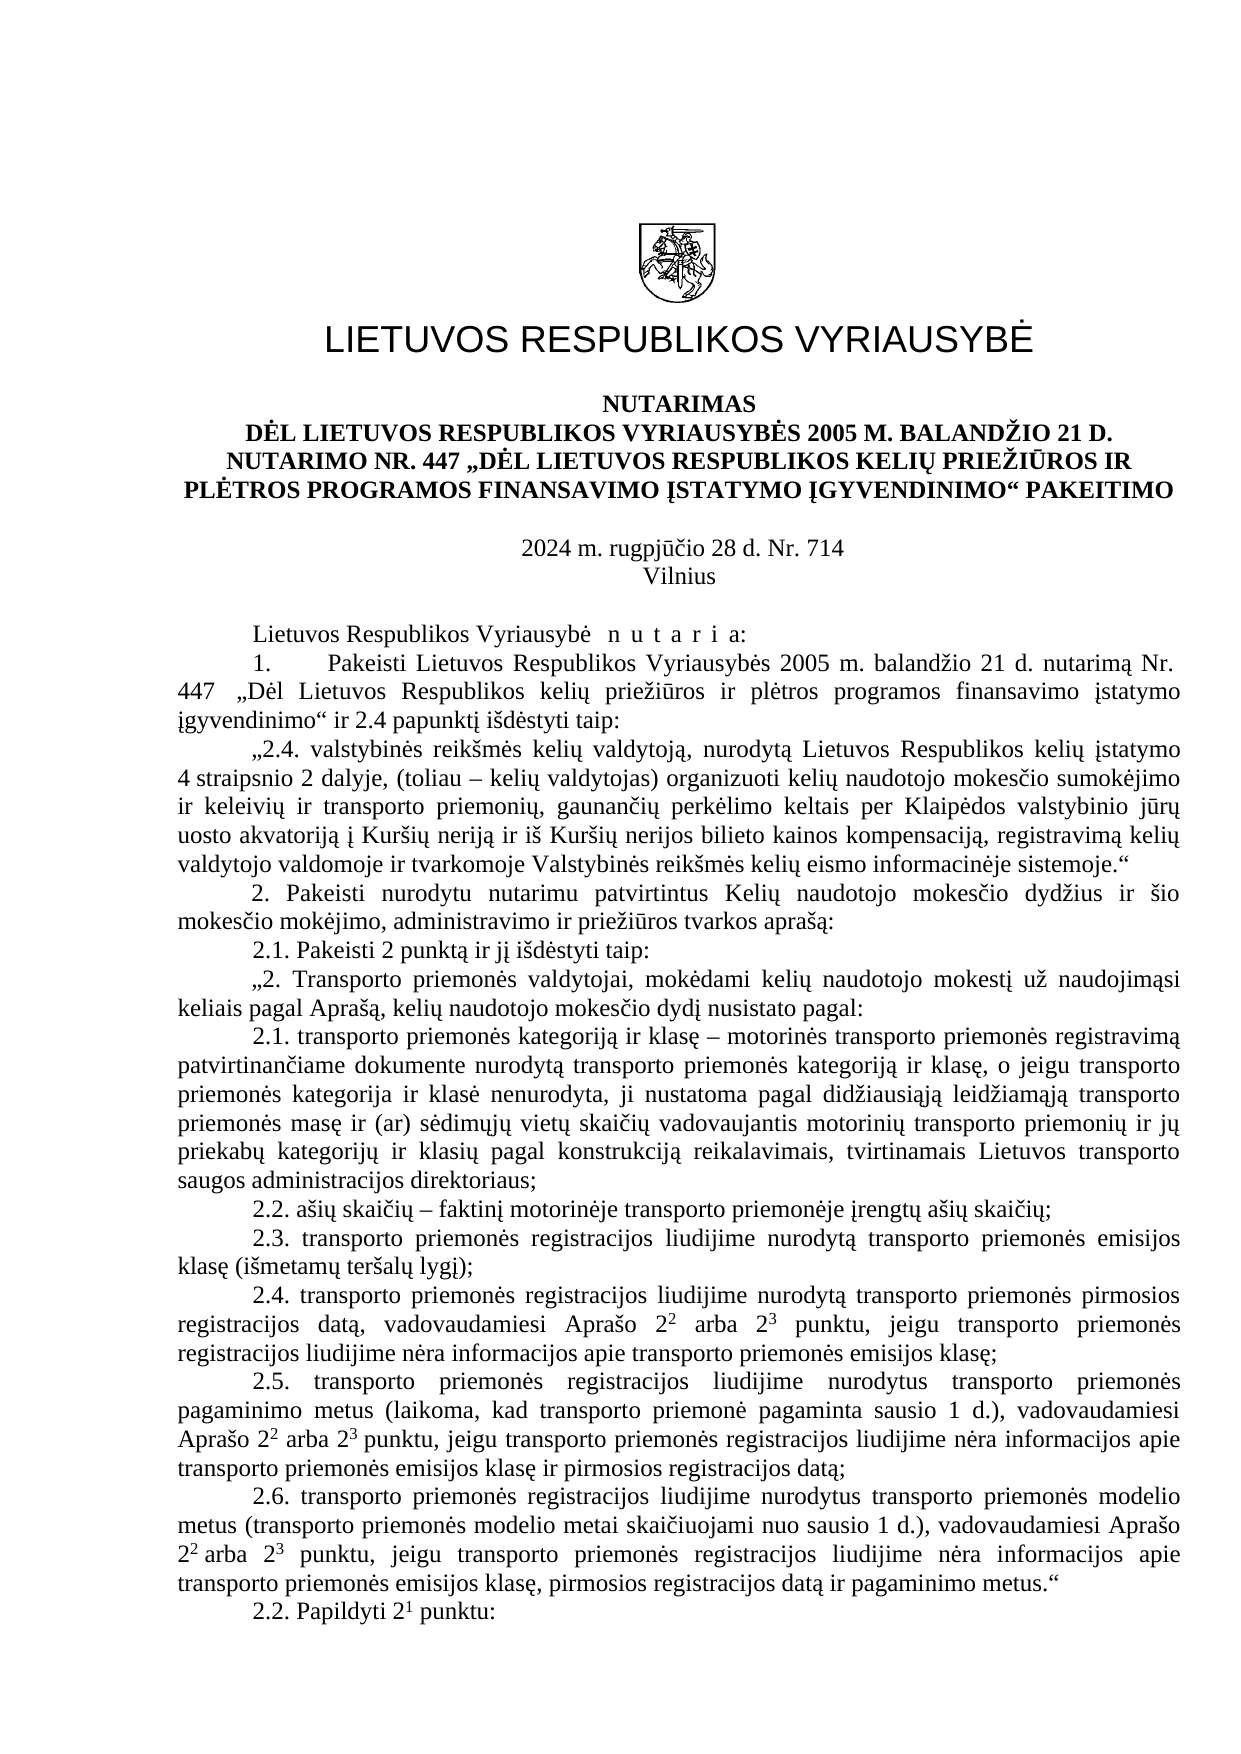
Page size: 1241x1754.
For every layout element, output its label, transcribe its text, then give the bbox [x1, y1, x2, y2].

text 2.6. transporto priemonės registracijos liudijime nurodytus transporto priemonės modelio metus (transporto priemonės modelio metai skaičiuojami nuo sausio 1 d.), vadovaudamiesi Aprašo 22 arba 23 punktu, jeigu transporto priemonės registracijos liudijime nėra informacijos apie transporto priemonės emisijos klasę, pirmosios registracijos datą ir pagaminimo metus.“ [177, 1481, 1181, 1596]
text 2.1. Pakeisti 2 punktą ir jį išdėstyti taip: [177, 935, 1181, 964]
text 2.5. transporto priemonės registracijos liudijime nurodytus transporto priemonės pagaminimo metus (laikoma, kad transporto priemonė pagaminta sausio 1 d.), vadovaudamiesi Aprašo 22 arba 23 punktu, jeigu transporto priemonės registracijos liudijime nėra informacijos apie transporto priemonės emisijos klasę ir pirmosios registracijos datą; [177, 1366, 1181, 1481]
text 2024 m. rugpjūčio 28 d. Nr. 714 [177, 533, 1181, 561]
text 2.1. transporto priemonės kategoriją ir klasę – motorinės transporto priemonės registravimą patvirtinančiame dokumente nurodytą transporto priemonės kategoriją ir klasę, o jeigu transporto priemonės kategorija ir klasė nenurodyta, ji nustatoma pagal didžiausiąją leidžiamąją transporto priemonės masę ir (ar) sėdimųjų vietų skaičių vadovaujantis motorinių transporto priemonių ir jų priekabų kategorijų ir klasių pagal konstrukciją reikalavimais, tvirtinamais Lietuvos transporto saugos administracijos direktoriaus; [177, 1021, 1181, 1194]
text Vilnius [177, 561, 1181, 590]
text 2. Pakeisti nurodytu nutarimu patvirtintus Kelių naudotojo mokesčio dydžius ir šio mokesčio mokėjimo, administravimo ir priežiūros tvarkos aprašą: [177, 878, 1181, 935]
text 2.2. ašių skaičių – faktinį motorinėje transporto priemonėje įrengtų ašių skaičių; [177, 1194, 1181, 1223]
text DĖL LIETUVOS RESPUBLIKOS VYRIAUSYBĖS 2005 M. BALANDŽIO 21 D. NUTARIMO NR. 447 „DĖL LIETUVOS RESPUBLIKOS KELIŲ PRIEŽIŪROS IR PLĖTROS PROGRAMOS FINANSAVIMO ĮSTATYMO ĮGYVENDINIMO“ PAKEITIMO [177, 418, 1181, 504]
text nutarimas [177, 389, 1181, 418]
text Lietuvos Respublikos Vyriausybė [177, 317, 1181, 360]
text 1. Pakeisti Lietuvos Respublikos Vyriausybės 2005 m. balandžio 21 d. nutarimą Nr. 447 „Dėl Lietuvos Respublikos kelių priežiūros ir plėtros programos finansavimo įstatymo įgyvendinimo“ ir 2.4 papunktį išdėstyti taip: [177, 648, 1181, 734]
text Lietuvos Respublikos Vyriausybė nutaria: [223, 619, 1181, 648]
text 2.2. Papildyti 21 punktu: [177, 1596, 1181, 1625]
text 2.3. transporto priemonės registracijos liudijime nurodytą transporto priemonės emisijos klasę (išmetamų teršalų lygį); [177, 1223, 1181, 1280]
text „2. Transporto priemonės valdytojai, mokėdami kelių naudotojo mokestį už naudojimąsi keliais pagal Aprašą, kelių naudotojo mokesčio dydį nusistato pagal: [177, 964, 1181, 1021]
text 2.4. transporto priemonės registracijos liudijime nurodytą transporto priemonės pirmosios registracijos datą, vadovaudamiesi Aprašo 22 arba 23 punktu, jeigu transporto priemonės registracijos liudijime nėra informacijos apie transporto priemonės emisijos klasę; [177, 1280, 1181, 1366]
text „2.4. valstybinės reikšmės kelių valdytoją, nurodytą Lietuvos Respublikos kelių įstatymo 4 straipsnio 2 dalyje, (toliau – kelių valdytojas) organizuoti kelių naudotojo mokesčio sumokėjimo ir keleivių ir transporto priemonių, gaunančių perkėlimo keltais per Klaipėdos valstybinio jūrų uosto akvatoriją į Kuršių neriją ir iš Kuršių nerijos bilieto kainos kompensaciją, registravimą kelių valdytojo valdomoje ir tvarkomoje Valstybinės reikšmės kelių eismo informacinėje sistemoje.“ [177, 734, 1181, 878]
